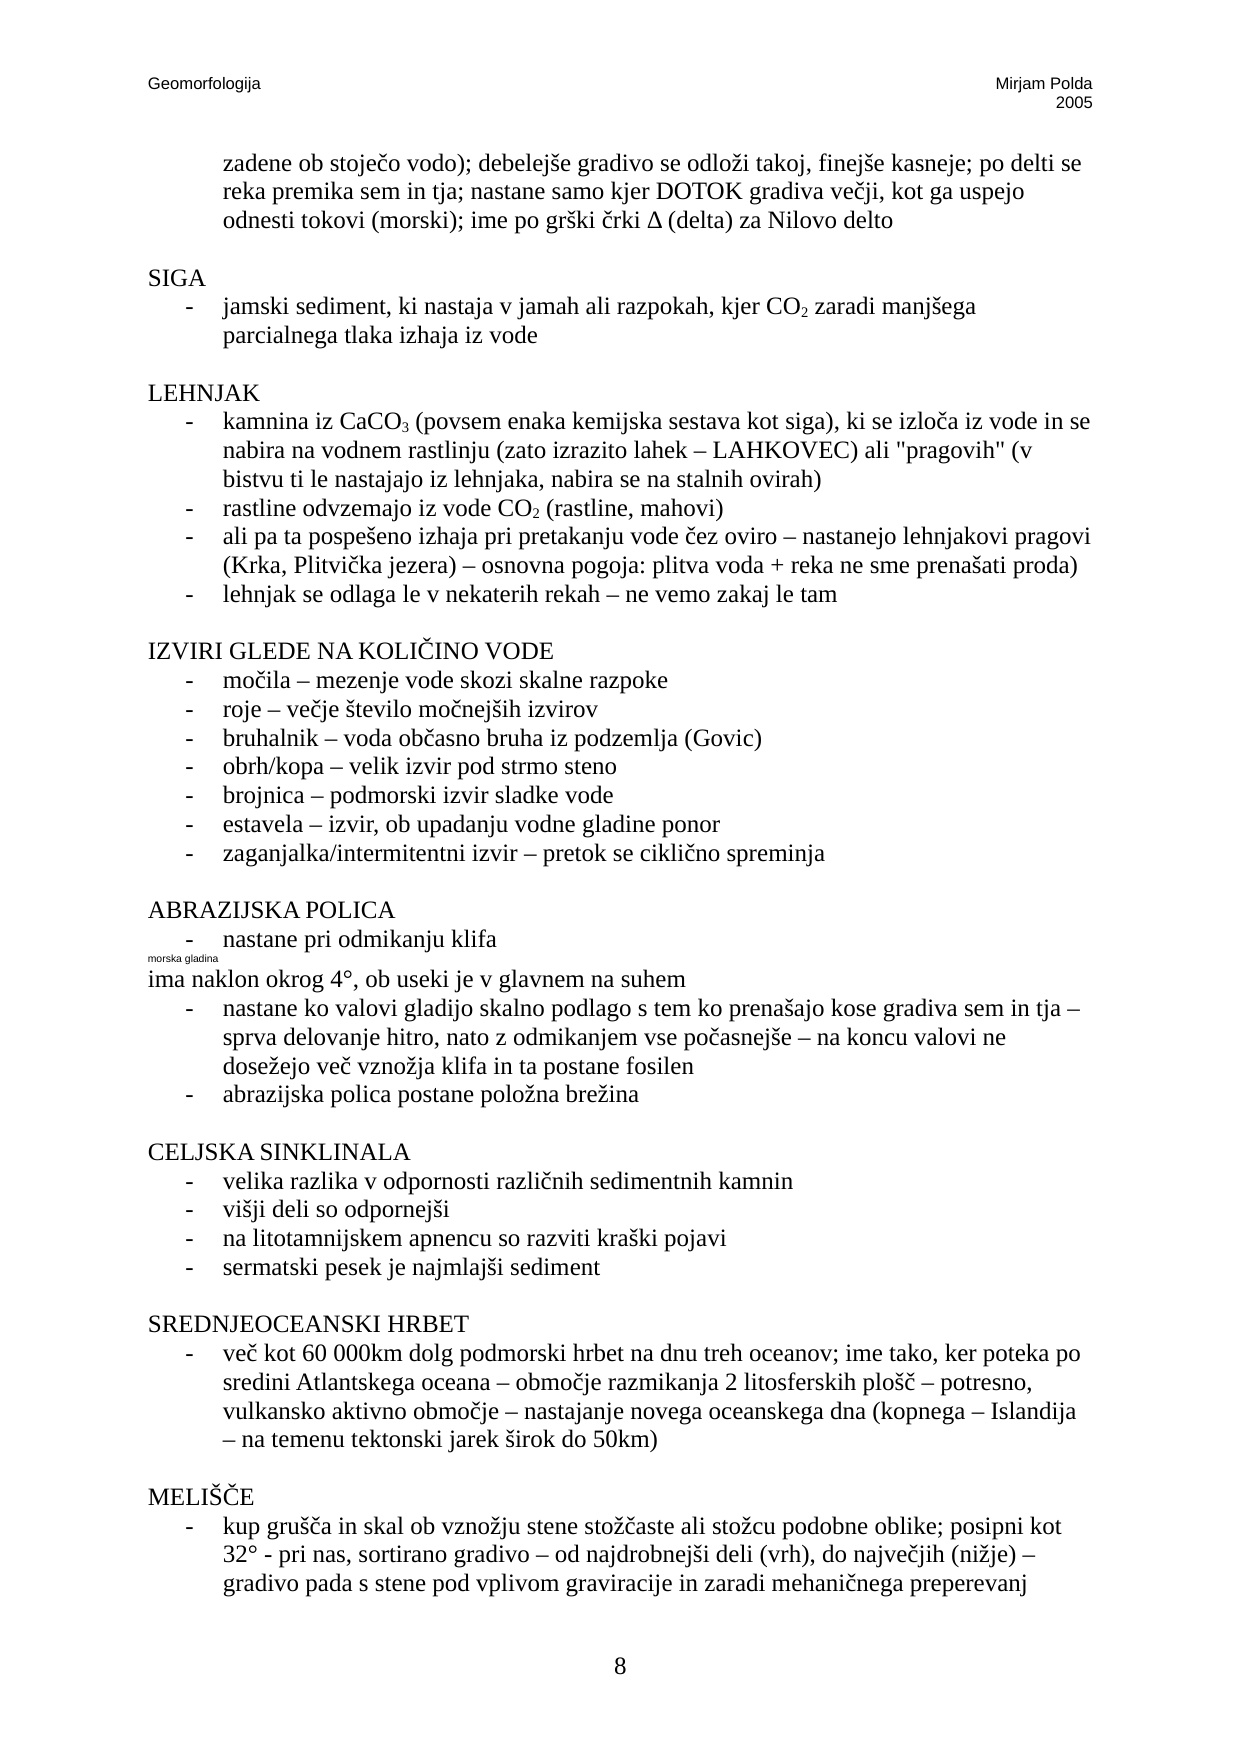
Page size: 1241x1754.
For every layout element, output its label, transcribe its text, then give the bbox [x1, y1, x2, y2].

text SIGA [148, 263, 1093, 291]
text MELIŠČE [148, 1482, 1093, 1511]
text ima naklon okrog 4°, ob useki je v glavnem na suhem [148, 964, 1093, 993]
list velika razlika v odpornosti različnih sedimentnih kamnin [185, 1166, 1093, 1194]
list lehnjak se odlaga le v nekaterih rekah – ne vemo zakaj le tam [185, 579, 1093, 608]
list brojnica – podmorski izvir sladke vode [185, 780, 1093, 809]
list ali pa ta pospešeno izhaja pri pretakanju vode čez oviro – nastanejo lehnjakovi pragovi (Krka, Plitvička jezera) – osnovna pogoja: plitva voda + reka ne sme prenašati proda) [185, 521, 1093, 579]
list rastline odvzemajo iz vode CO2 (rastline, mahovi) [185, 493, 1093, 521]
list več kot 60 000km dolg podmorski hrbet na dnu treh oceanov; ime tako, ker poteka po sredini Atlantskega oceana – območje razmikanja 2 litosferskih plošč – potresno, vulkansko aktivno območje – nastajanje novega oceanskega dna (kopnega – Islandija – na temenu tektonski jarek širok do 50km) [185, 1338, 1093, 1453]
text SREDNJEOCEANSKI HRBET [148, 1309, 1093, 1338]
list abrazijska polica postane položna brežina [185, 1079, 1093, 1108]
list kup grušča in skal ob vznožju stene stožčaste ali stožcu podobne oblike; posipni kot 32° - pri nas, sortirano gradivo – od najdrobnejši deli (vrh), do največjih (nižje) – gradivo pada s stene pod vplivom graviracije in zaradi mehaničnega preperevanj [185, 1511, 1093, 1597]
list višji deli so odpornejši [185, 1194, 1093, 1223]
list močila – mezenje vode skozi skalne razpoke [185, 665, 1093, 694]
list nastane pri odmikanju klifa [185, 924, 1093, 953]
list jamski sediment, ki nastaja v jamah ali razpokah, kjer CO2 zaradi manjšega parcialnega tlaka izhaja iz vode [185, 291, 1093, 349]
list na litotamnijskem apnencu so razviti kraški pojavi [185, 1223, 1093, 1252]
text morska gladina [148, 953, 1093, 964]
list zaganjalka/intermitentni izvir – pretok se ciklično spreminja [185, 838, 1093, 866]
list bruhalnik – voda občasno bruha iz podzemlja (Govic) [185, 723, 1093, 751]
list nastane ko valovi gladijo skalno podlago s tem ko prenašajo kose gradiva sem in tja – sprva delovanje hitro, nato z odmikanjem vse počasnejše – na koncu valovi ne dosežejo več vznožja klifa in ta postane fosilen [185, 993, 1093, 1079]
text IZVIRI GLEDE NA KOLIČINO VODE [148, 636, 1093, 665]
list estavela – izvir, ob upadanju vodne gladine ponor [185, 809, 1093, 838]
text CELJSKA SINKLINALA [148, 1137, 1093, 1166]
text LEHNJAK [148, 378, 1093, 406]
list zadene ob stoječo vodo); debelejše gradivo se odloži takoj, finejše kasneje; po delti se reka premika sem in tja; nastane samo kjer DOTOK gradiva večji, kot ga uspejo odnesti tokovi (morski); ime po grški črki Δ (delta) za Nilovo delto [185, 148, 1093, 234]
list kamnina iz CaCO3 (povsem enaka kemijska sestava kot siga), ki se izloča iz vode in se nabira na vodnem rastlinju (zato izrazito lahek – LAHKOVEC) ali "pragovih" (v bistvu ti le nastajajo iz lehnjaka, nabira se na stalnih ovirah) [185, 406, 1093, 493]
list sermatski pesek je najmlajši sediment [185, 1252, 1093, 1281]
list obrh/kopa – velik izvir pod strmo steno [185, 751, 1093, 780]
list roje – večje število močnejših izvirov [185, 694, 1093, 723]
text ABRAZIJSKA POLICA [148, 895, 1093, 924]
